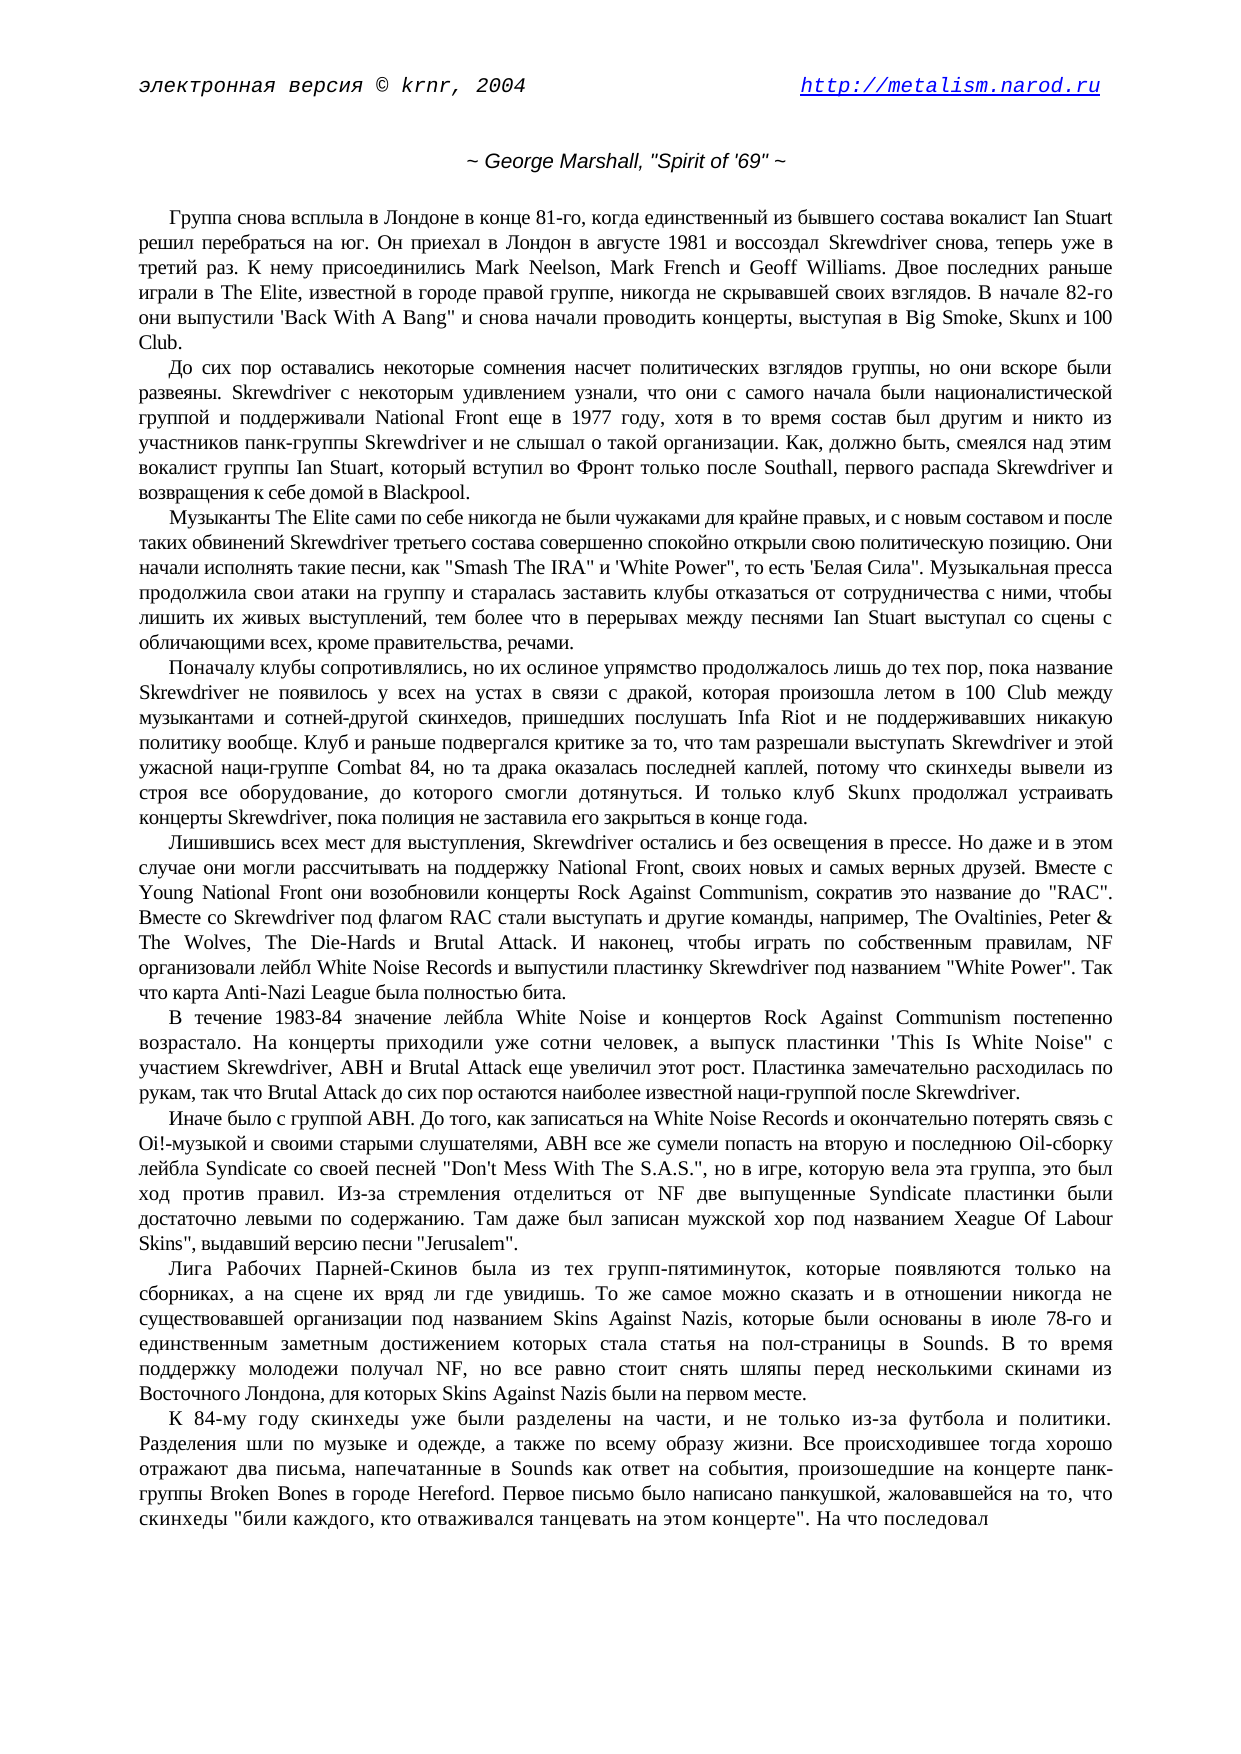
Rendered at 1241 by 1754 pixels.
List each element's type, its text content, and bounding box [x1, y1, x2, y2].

text В течение 1983-84 значение лейбла White Noise и концертов Rock Against Communism постепенно возрастало. На концерты приходили уже сотни человек, а выпуск пластинки 'This Is White Noise" с участием Skrewdriver, ABH и Brutal Attack еще увеличил этот рост. Пластинка замечательно расходилась по рукам, так что Brutal Attack до сих пор остаются наиболее известной наци-группой после Skrewdriver. [139, 1005, 1113, 1105]
text К 84-му году скинхеды уже были разделены на части, и не только из-за футбола и политики. Разделения шли по музыке и одежде, а также по всему образу жизни. Все происходившее тогда хорошо отражают два письма, напечатанные в Sounds как ответ на события, произошедшие на концерте панк-группы Broken Bones в городе Hereford. Первое письмо было написано панкушкой, жаловавшейся на то, что скинхеды "били каждого, кто отваживался танцевать на этом концерте". На что последовал [139, 1405, 1113, 1530]
text ~ George Marshall, "Spirit of '69" ~ [141, 150, 1113, 173]
text Группа снова всплыла в Лондоне в конце 81-го, когда единственный из бывшего состава вокалист Ian Stuart решил перебраться на юг. Он приехал в Лондон в августе 1981 и воссоздал Skrewdriver снова, теперь уже в третий раз. К нему присоединились Mark Neelson, Mark French и Geoff Williams. Двое последних раньше играли в The Elite, известной в городе правой группе, никогда не скрывавшей своих взглядов. В начале 82-го они выпустили 'Back With A Bang" и снова начали проводить концерты, выступая в Big Smoke, Skunx и 100 Club. [138, 204, 1113, 354]
text Музыканты The Elite сами по себе никогда не были чужаками для крайне правых, и с новым составом и после таких обвинений Skrewdriver третьего состава совершенно спокойно открыли свою политическую позицию. Они начали исполнять такие песни, как "Smash The IRA" и 'White Power", то есть 'Белая Сила". Музыкальная пресса продолжила свои атаки на группу и старалась заставить клубы отказаться от сотрудничества с ними, чтобы лишить их живых выступлений, тем более что в перерывах между песнями Ian Stuart выступал со сцены с обличающими всех, кроме правительства, речами. [139, 504, 1112, 654]
text Лишившись всех мест для выступления, Skrewdriver остались и без освещения в прессе. Но даже и в этом случае они могли рассчитывать на поддержку National Front, своих новых и самых верных друзей. Вместе с Young National Front они возобновили концерты Rock Against Communism, сократив это название до "RAC". Вместе со Skrewdriver под флагом RAC стали выступать и другие команды, например, The Ovaltinies, Peter & The Wolves, The Die-Hards и Brutal Attack. И наконец, чтобы играть по собственным правилам, NF организовали лейбл White Noise Records и выпустили пластинку Skrewdriver под названием "White Power". Так что карта Anti-Nazi League была полностью бита. [138, 830, 1113, 1005]
text Поначалу клубы сопротивлялись, но их ослиное упрямство продолжалось лишь до тех пор, пока название Skrewdriver не появилось у всех на устах в связи с дракой, которая произошла летом в 100 Club между музыкантами и сотней-другой скинхедов, пришедших послушать Infa Riot и не поддерживавших никакую политику вообще. Клуб и раньше подвергался критике за то, что там разрешали выступать Skrewdriver и этой ужасной наци-группе Combat 84, но та драка оказалась последней каплей, потому что скинхеды вывели из строя все оборудование, до которого смогли дотянуться. И только клуб Skunx продолжал устраивать концерты Skrewdriver, пока полиция не заставила его закрыться в конце года. [139, 654, 1113, 829]
text До сих пор оставались некоторые сомнения насчет политических взглядов группы, но они вскоре были развеяны. Skrewdriver с некоторым удивлением узнали, что они с самого начала были националистической группой и поддерживали National Front еще в 1977 году, хотя в то время состав был другим и никто из участников панк-группы Skrewdriver и не слышал о такой организации. Как, должно быть, смеялся над этим вокалист группы Ian Stuart, который вступил во Фронт только после Southall, первого распада Skrewdriver и возвращения к себе домой в Blackpool. [138, 354, 1113, 504]
text Иначе было с группой АВН. До того, как записаться на White Noise Records и окончательно потерять связь с Oi!-музыкой и своими старыми слушателями, АВН все же сумели попасть на вторую и последнюю Oil-сборку лейбла Syndicate со своей песней "Don't Mess With The S.A.S.", но в игре, которую вела эта группа, это был ход против правил. Из-за стремления отделиться от NF две выпущенные Syndicate пластинки были достаточно левыми по содержанию. Там даже был записан мужской хор под названием Xeague Of Labour Skins", выдавший версию песни "Jerusalem". [138, 1105, 1113, 1255]
text Лига Рабочих Парней-Скинов была из тех групп-пятиминуток, которые появляются только на сборниках, а на сцене их вряд ли где увидишь. То же самое можно сказать и в отношении никогда не существовавшей организации под названием Skins Against Nazis, которые были основаны в июле 78-го и единственным заметным достижением которых стала статья на пол-страницы в Sounds. В то время поддержку молодежи получал NF, но все равно стоит снять шляпы перед несколькими скинами из Восточного Лондона, для которых Skins Against Nazis были на первом месте. [139, 1255, 1113, 1405]
